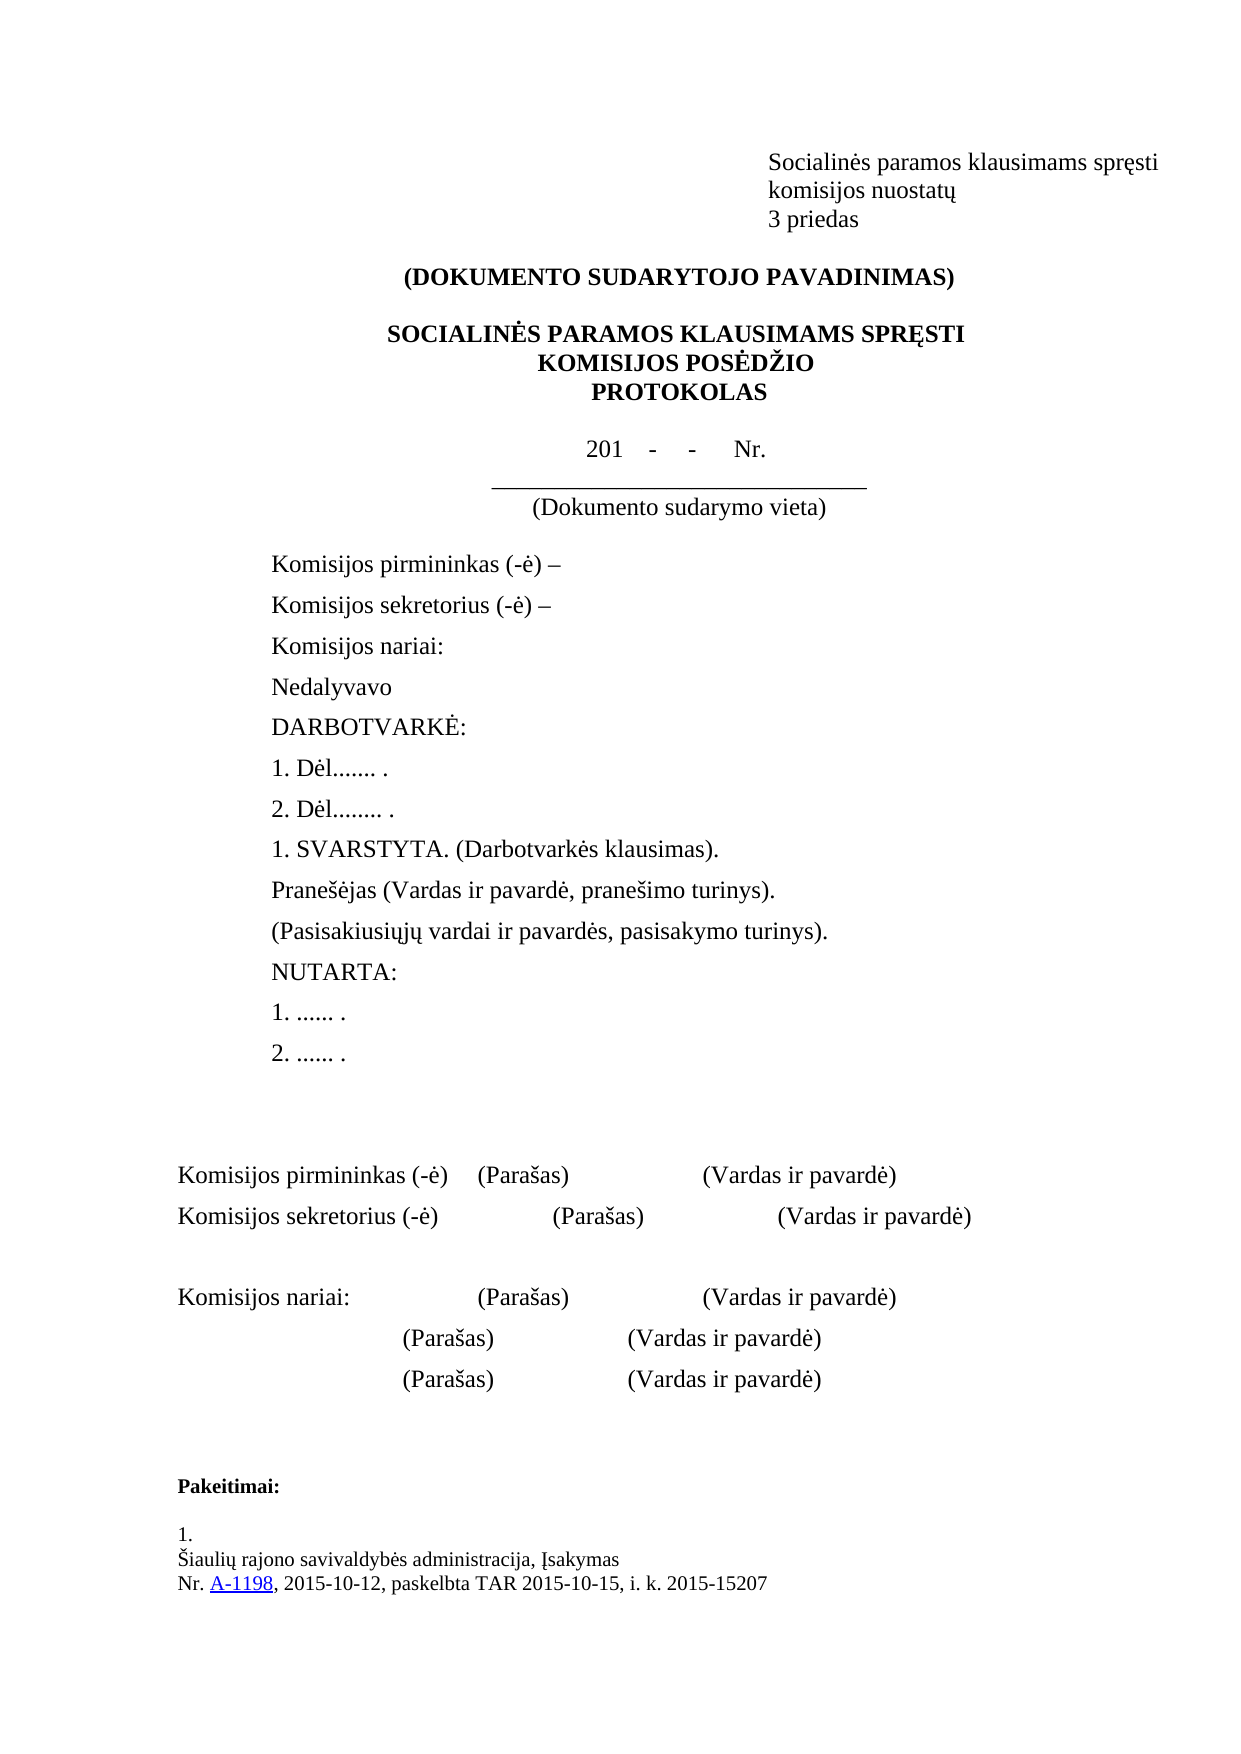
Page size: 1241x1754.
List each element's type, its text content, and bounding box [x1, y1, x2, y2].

text 1. [177, 1522, 1181, 1546]
text Komisijos sekretorius (-ė) (Parašas) (Vardas ir pavardė) [177, 1201, 1181, 1230]
text PROTOKOLAS [177, 377, 1181, 406]
text (Parašas) (Vardas ir pavardė) [177, 1323, 1181, 1352]
text 201 - - Nr. [177, 434, 1181, 463]
text ______________________________ [177, 463, 1181, 492]
text 2. Dėl........ . [177, 794, 1181, 822]
text 1. SVARSTYTA. (Darbotvarkės klausimas). [177, 834, 1181, 863]
text KOMISIJOS POSĖDŽIO [177, 348, 1181, 377]
text 1. ...... . [177, 997, 1181, 1026]
text 3 priedas [709, 204, 1181, 233]
text (Parašas) (Vardas ir pavardė) [177, 1364, 1181, 1393]
text (DOKUMENTO SUDARYTOJO PAVADINIMAS) [177, 262, 1181, 291]
text Socialinės paramos klausimams spręsti komisijos nuostatų [768, 147, 1181, 204]
text SOCIALINĖS PARAMOS KLAUSIMAMS SPRĘSTI [177, 319, 1181, 348]
text (Dokumento sudarymo vieta) [177, 492, 1181, 521]
text 1. Dėl....... . [177, 753, 1181, 782]
text DARBOTVARKĖ: [177, 712, 1181, 741]
text Komisijos nariai: (Parašas) (Vardas ir pavardė) [177, 1282, 1181, 1311]
text Komisijos pirmininkas (-ė) (Parašas) (Vardas ir pavardė) [177, 1160, 1181, 1189]
text Pakeitimai: [177, 1474, 1181, 1498]
text 2. ...... . [177, 1038, 1181, 1067]
text Šiaulių rajono savivaldybės administracija, Įsakymas [177, 1546, 1181, 1571]
text NUTARTA: [177, 957, 1181, 985]
text (Pasisakiusiųjų vardai ir pavardės, pasisakymo turinys). [177, 916, 1181, 945]
text Nedalyvavo [177, 672, 1181, 700]
text Komisijos sekretorius (-ė) – [177, 590, 1181, 619]
text Nr. A-1198, 2015-10-12, paskelbta TAR 2015-10-15, i. k. 2015-15207 [177, 1571, 1181, 1594]
text Pranešėjas (Vardas ir pavardė, pranešimo turinys). [177, 875, 1181, 904]
text Komisijos nariai: [177, 631, 1181, 659]
text Komisijos pirmininkas (-ė) – [177, 549, 1181, 578]
